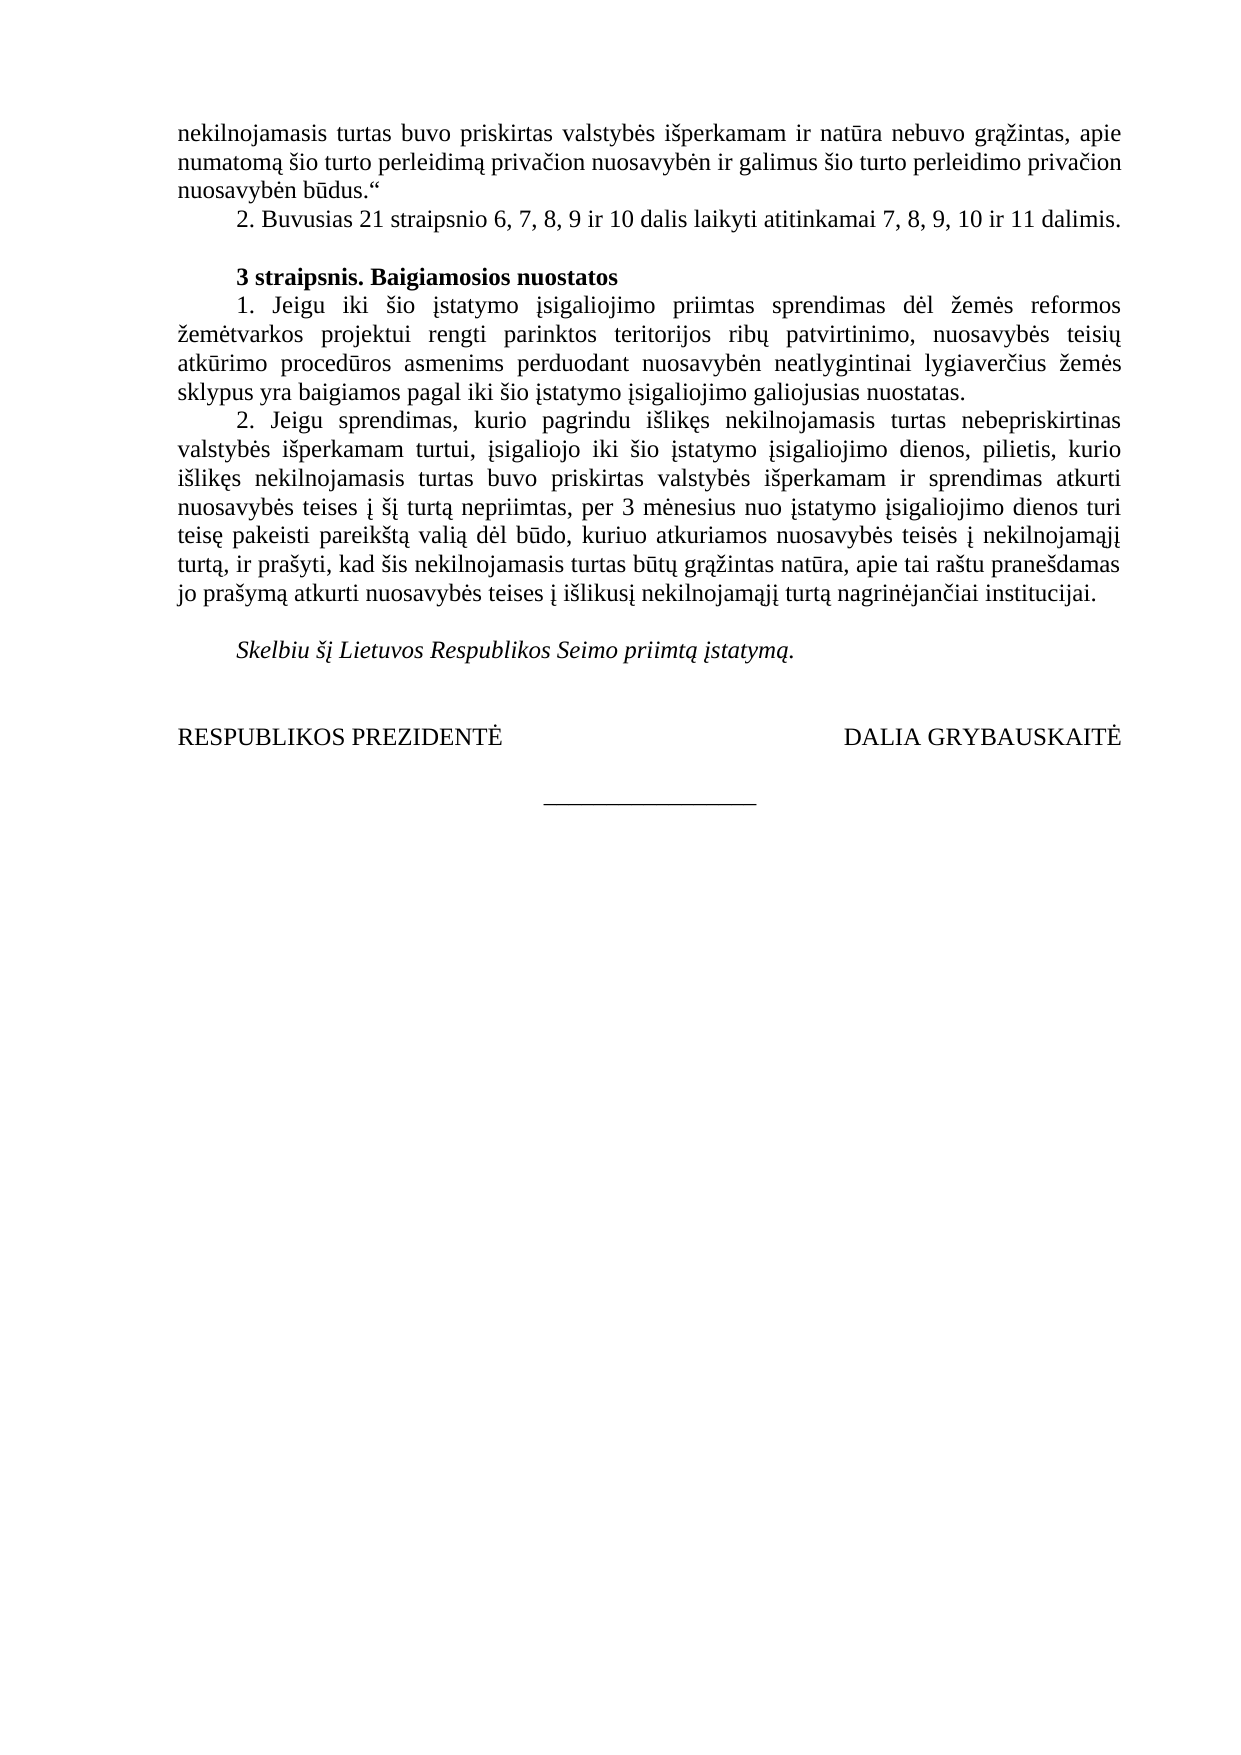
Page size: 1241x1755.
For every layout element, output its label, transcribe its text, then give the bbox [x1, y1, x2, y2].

text 3 straipsnis. Baigiamosios nuostatos [177, 262, 1122, 291]
text Skelbiu šį Lietuvos Respublikos Seimo priimtą įstatymą. [177, 636, 1122, 664]
text 1. Jeigu iki šio įstatymo įsigaliojimo priimtas sprendimas dėl žemės reformos žemėtvarkos projektui rengti parinktos teritorijos ribų patvirtinimo, nuosavybės teisių atkūrimo procedūros asmenims perduodant nuosavybėn neatlygintinai lygiaverčius žemės sklypus yra baigiamos pagal iki šio įstatymo įsigaliojimo galiojusias nuostatas. [177, 291, 1122, 406]
text nekilnojamasis turtas buvo priskirtas valstybės išperkamam ir natūra nebuvo grąžintas, apie numatomą šio turto perleidimą privačion nuosavybėn ir galimus šio turto perleidimo privačion nuosavybėn būdus.“ [177, 118, 1122, 204]
text RESPUBLIKOS PREZIDENTĖ DALIA GRYBAUSKAITĖ [177, 722, 1122, 751]
text _________________ [177, 779, 1122, 808]
text 2. Jeigu sprendimas, kurio pagrindu išlikęs nekilnojamasis turtas nebepriskirtinas valstybės išperkamam turtui, įsigaliojo iki šio įstatymo įsigaliojimo dienos, pilietis, kurio išlikęs nekilnojamasis turtas buvo priskirtas valstybės išperkamam ir sprendimas atkurti nuosavybės teises į šį turtą nepriimtas, per 3 mėnesius nuo įstatymo įsigaliojimo dienos turi teisę pakeisti pareikštą valią dėl būdo, kuriuo atkuriamos nuosavybės teisės į nekilnojamąjį turtą, ir prašyti, kad šis nekilnojamasis turtas būtų grąžintas natūra, apie tai raštu pranešdamas jo prašymą atkurti nuosavybės teises į išlikusį nekilnojamąjį turtą nagrinėjančiai institucijai. [177, 406, 1122, 607]
text 2. Buvusias 21 straipsnio 6, 7, 8, 9 ir 10 dalis laikyti atitinkamai 7, 8, 9, 10 ir 11 dalimis. [177, 204, 1122, 233]
